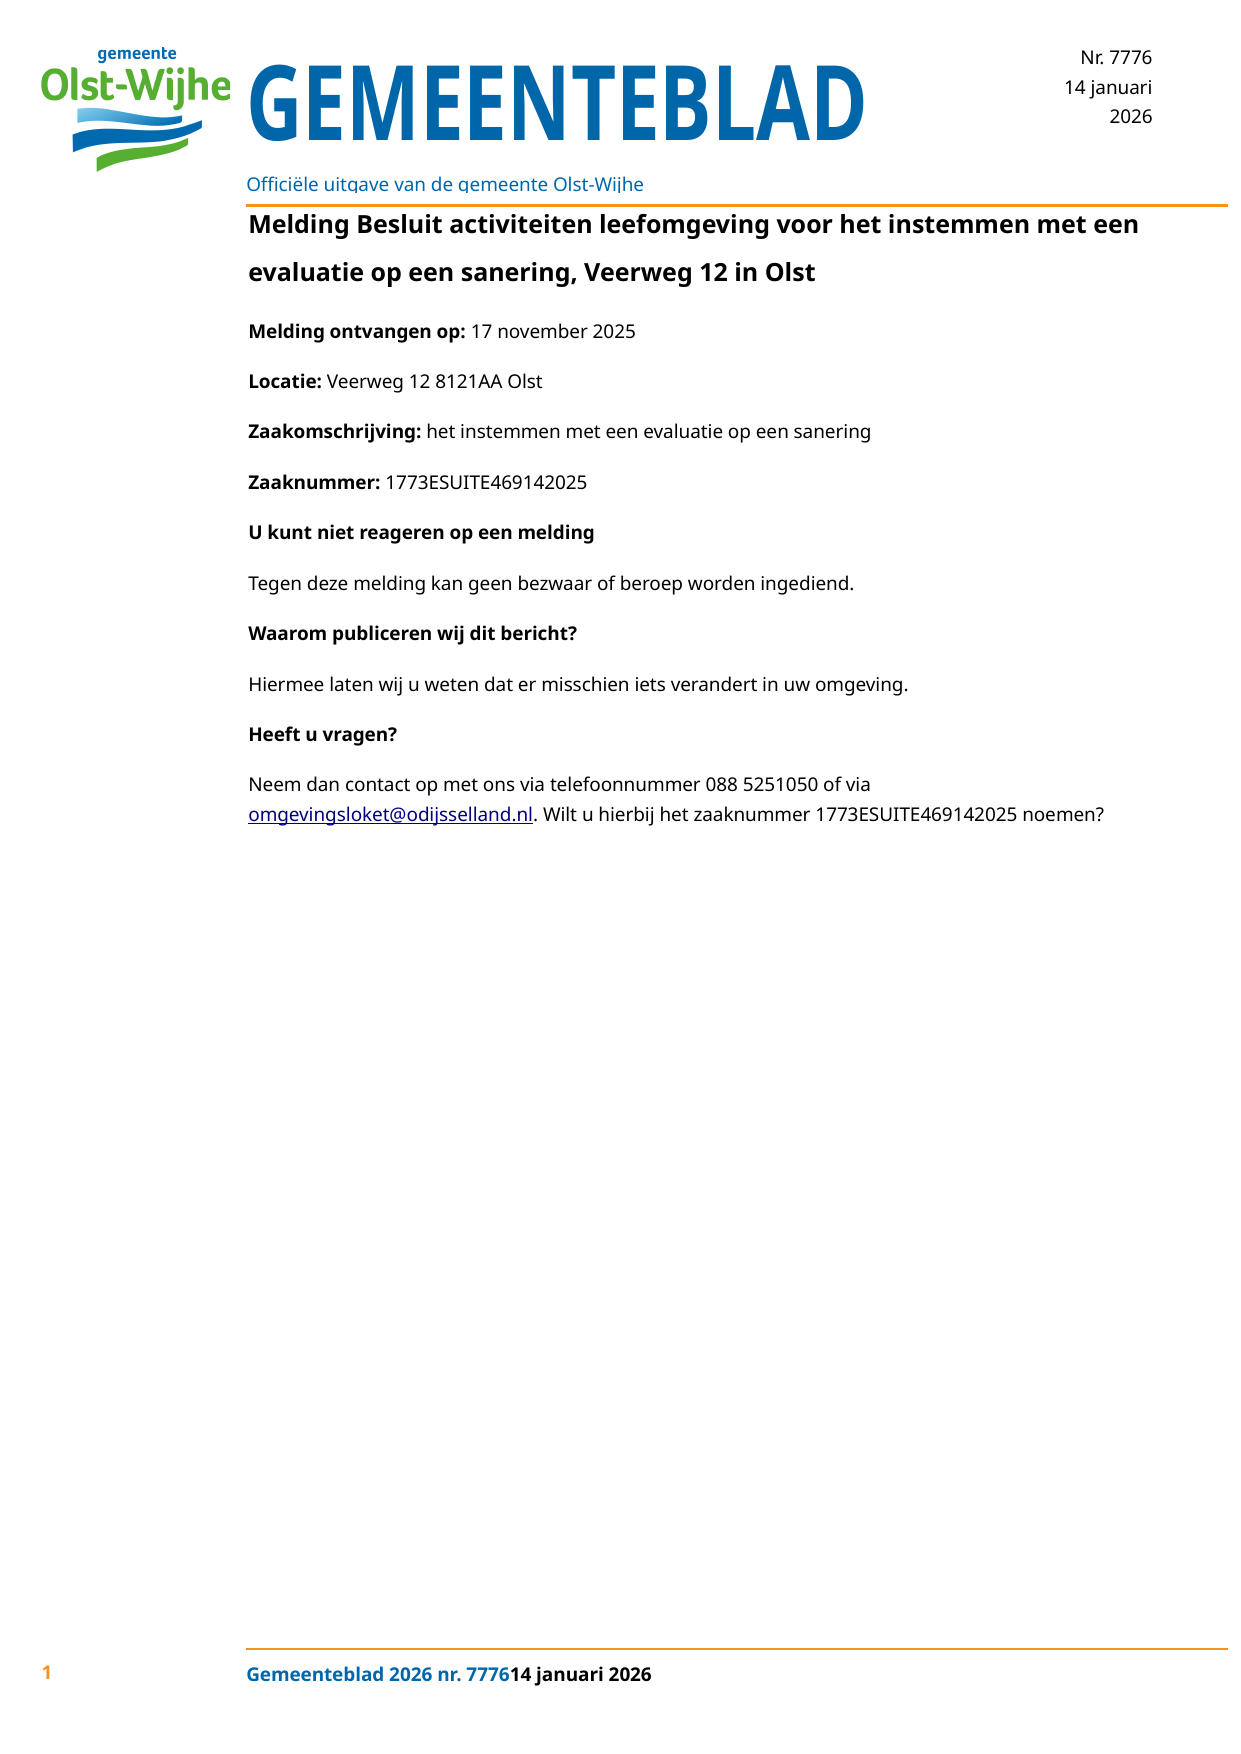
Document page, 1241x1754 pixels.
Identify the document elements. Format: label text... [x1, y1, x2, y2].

text Hiermee laten wij u weten dat er misschien iets verandert in uw omgeving. [248, 671, 1152, 697]
text Zaakomschrijving: het instemmen met een evaluatie op een sanering [248, 419, 1152, 444]
text Zaaknummer: 1773ESUITE469142025 [248, 469, 1152, 495]
text Neem dan contact op met ons via telefoonnummer 088 5251050 of via omgevingsloket@odijsselland.nl. Wilt u hierbij het zaaknummer 1773ESUITE469142025 noemen? [248, 772, 1152, 827]
picture [41, 47, 231, 172]
text Heeft u vragen? [248, 721, 1152, 747]
text Melding Besluit activiteiten leefomgeving voor het instemmen met een evaluatie op een sanering, Veerweg 12 in Olst [248, 207, 1152, 288]
text Waarom publiceren wij dit bericht? [248, 620, 1152, 646]
text U kunt niet reageren op een melding [248, 519, 1152, 545]
text Locatie: Veerweg 12 8121AA Olst [248, 368, 1152, 394]
text Melding ontvangen op: 17 november 2025 [248, 318, 1152, 344]
text Tegen deze melding kan geen bezwaar of beroep worden ingediend. [248, 570, 1152, 596]
